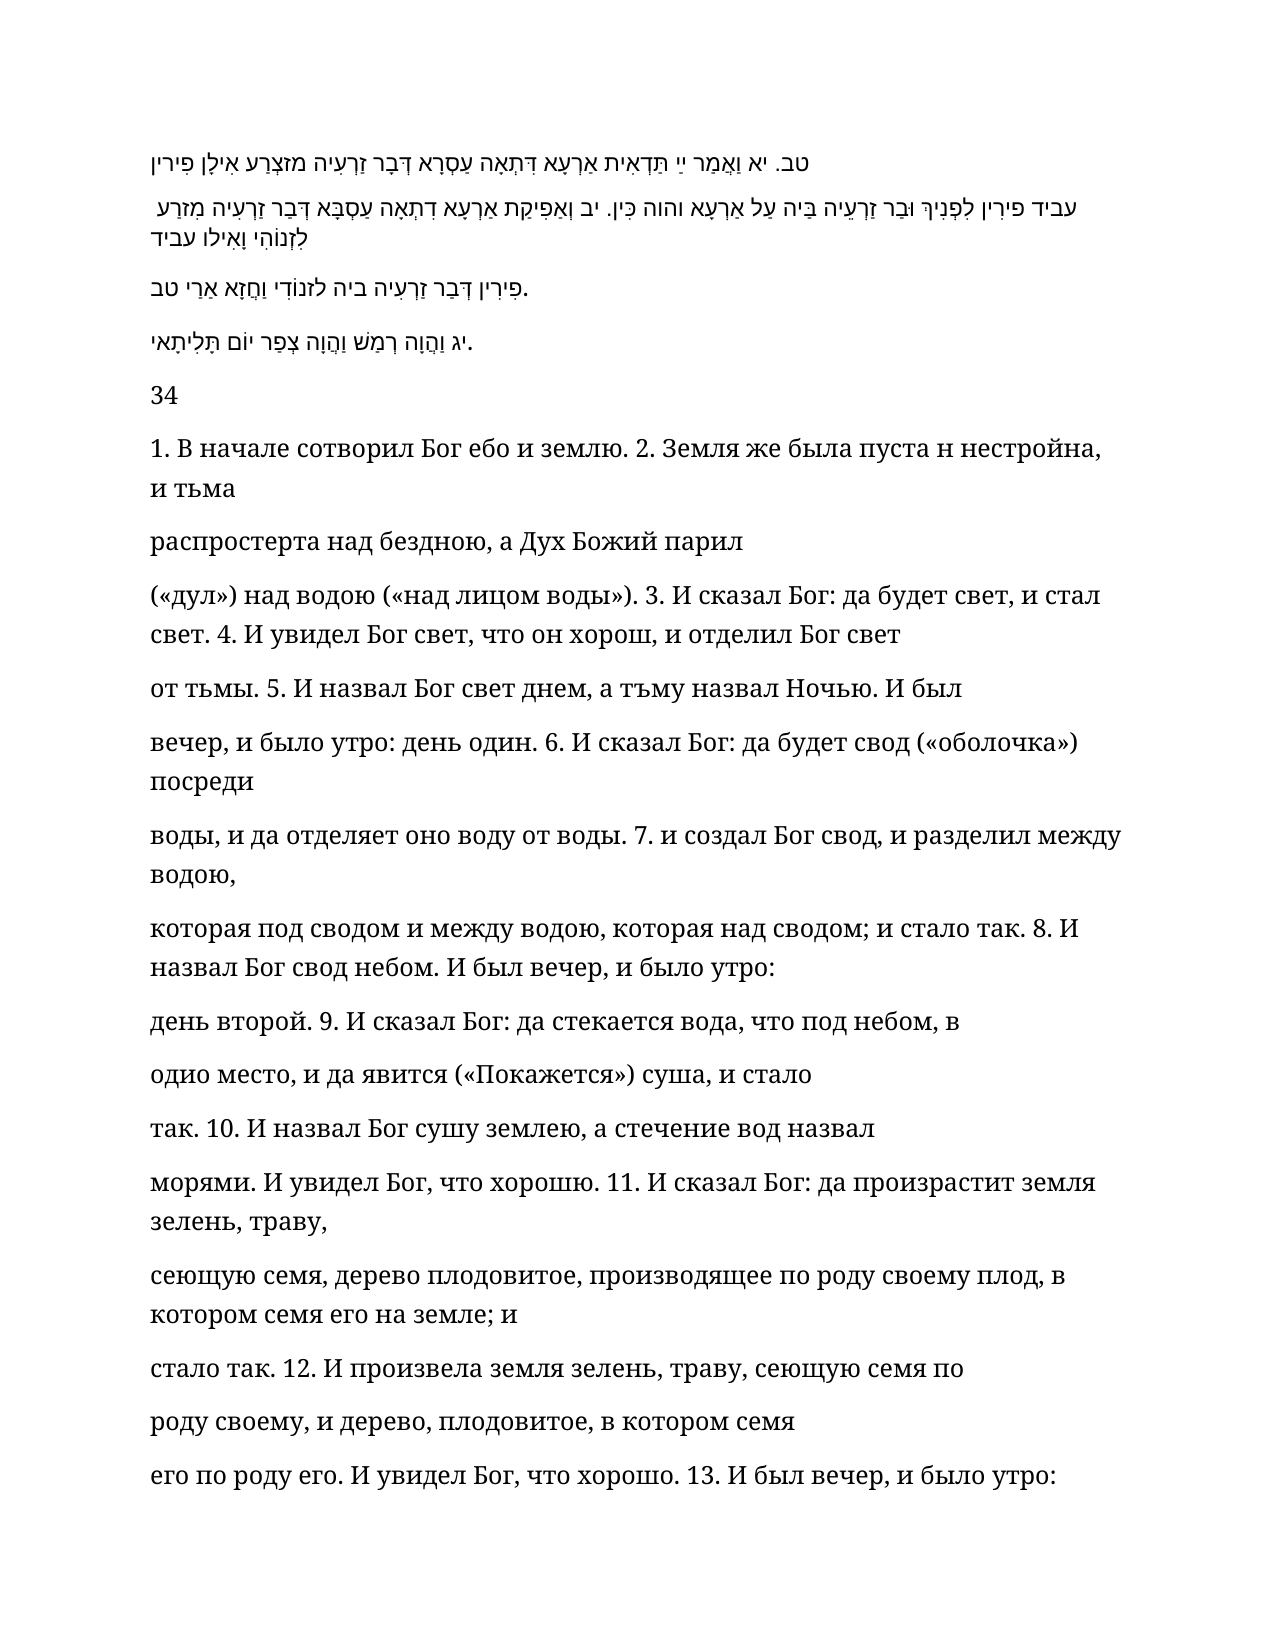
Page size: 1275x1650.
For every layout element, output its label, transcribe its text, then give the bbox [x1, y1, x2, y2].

text так. 10. И назвал Бог сушу землею, а стечение вод назвал [150, 1111, 1125, 1145]
text פִירִין דְּבַר זַרְעִיה ביה לזנוֹדִי וַחֲזָא אַרַי טב. [150, 270, 1125, 304]
text טב. יא וַאֲמַר ײַ תַּדְאִית אַרְעָא דִּתְאָה עַסְרָא דְּבָר זַרְעִיה מזצְרַע אִילָן פִירין [150, 150, 1125, 176]
text день второй. 9. И сказал Бог: да стекается вода, что под небом, в [150, 1003, 1125, 1037]
text вечер, и было утро: день один. 6. И сказал Бог: да будет свод («оболочка») посреди [150, 724, 1125, 798]
text роду своему, и дерево, плодовитое, в котором семя [150, 1404, 1125, 1438]
text морями. И увидел Бог, что хорошю. 11. И сказал Бог: да произрастит земля зелень, траву, [150, 1164, 1125, 1238]
text воды, и да отделяет оно воду от воды. 7. и создал Бог свод, и разделил между водою, [150, 817, 1125, 891]
text одио место, и да явится («Покажется») суша, и стало [150, 1057, 1125, 1091]
text сеющую семя, дерево плодовитое, производящее по роду своему плод, в котором семя его на земле; и [150, 1257, 1125, 1331]
text («дул») над водою («над лицом воды»). 3. И сказал Бог: да будет свет, и стал свет. 4. И увидел Бог свет, что он хорош, и отделил Бог свет [150, 578, 1125, 651]
text 34 [150, 377, 1125, 411]
text которая под сводом и между водою, которая над сводом; и стало так. 8. И назвал Бог свод небом. И был вечер, и было утро: [150, 910, 1125, 983]
text עביד פירִין לִפְנִיךְ וּבַר זַרְעֵיה בַּיה עַל אַרְעָא והוה כִּין. יב וְאַפִיקַת אַרְעָא דִתְאָה עַסְבָּא דְּבַר זַרְעִיה מִזרַע לִזְנוֹהִי וָאִילו עביד [150, 195, 1125, 251]
text יג וַהֲוָה רְמַשׁ וַהֲוָה צְפַר יוֹם תָּלִיתָאי. [150, 323, 1125, 358]
text 1. В начале сотворил Бог ебо и землю. 2. Земля же была пуста н нестройна, и тьма [150, 431, 1125, 504]
text от тьмы. 5. И назвал Бог свет днем, а тъму назвал Ночью. И был [150, 671, 1125, 705]
text его по роду его. И увидел Бог, что хорошо. 13. И был вечер, и было утро: [150, 1458, 1125, 1492]
text стало так. 12. И произвела земля зелень, траву, сеющую семя по [150, 1350, 1125, 1384]
text распростерта над бездною, а Дух Божий парил [150, 524, 1125, 558]
